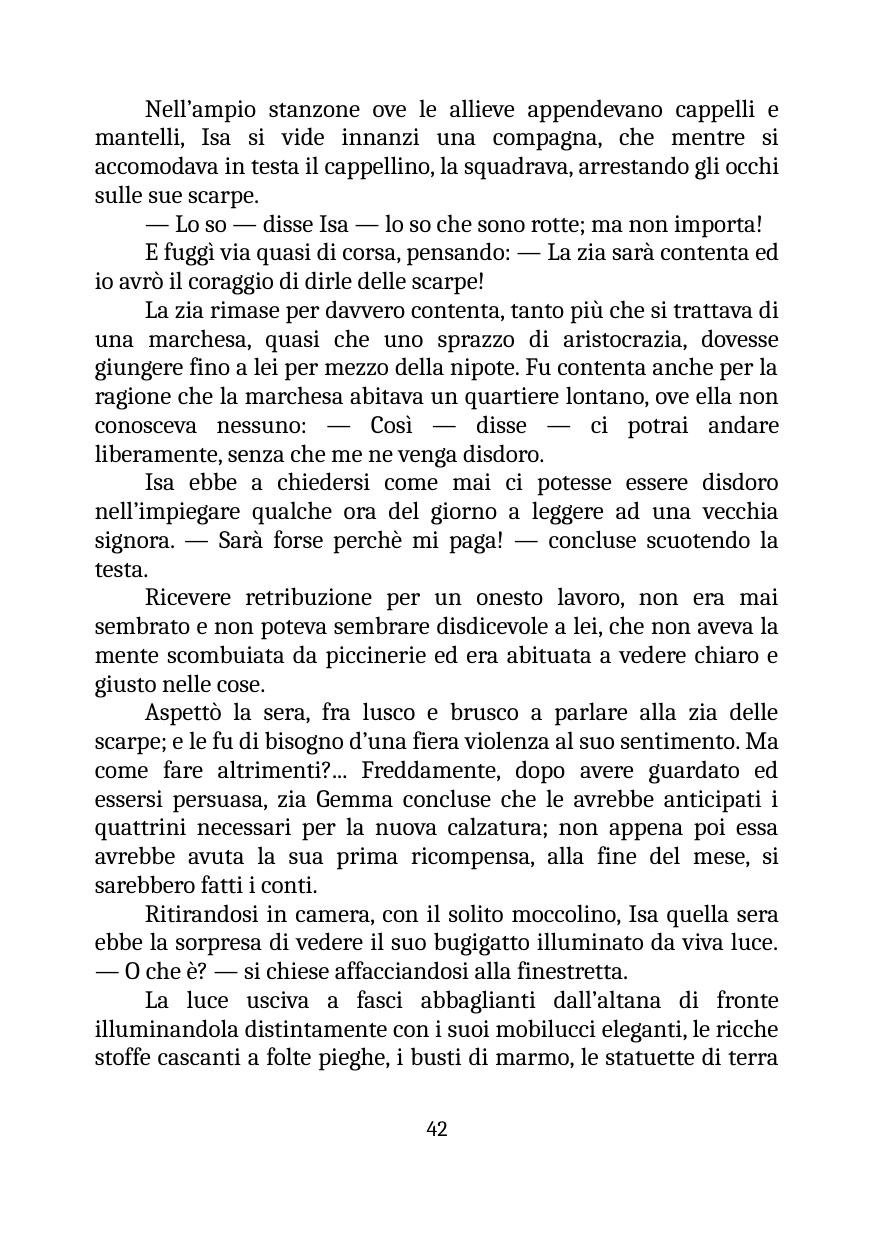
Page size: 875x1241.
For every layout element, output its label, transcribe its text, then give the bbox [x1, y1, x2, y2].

text Ricevere retribuzione per un onesto lavoro, non era mai sembrato e non poteva sembrare disdicevole a lei, che non aveva la mente scombuiata da piccinerie ed era abituata a vedere chiaro e giusto nelle cose. [94, 583, 779, 698]
text Aspettò la sera, fra lusco e brusco a parlare alla zia delle scarpe; e le fu di bisogno d’una fiera violenza al suo sentimento. Ma come fare altrimenti?... Freddamente, dopo avere guardato ed essersi persuasa, zia Gemma concluse che le avrebbe anticipati i quattrini necessari per la nuova calzatura; non appena poi essa avrebbe avuta la sua prima ricompensa, alla fine del mese, si sarebbero fatti i conti. [94, 698, 779, 899]
text Isa ebbe a chiedersi come mai ci potesse essere disdoro nell’impiegare qualche ora del giorno a leggere ad una vecchia signora. — Sarà forse perchè mi paga! — concluse scuotendo la testa. [94, 468, 779, 583]
text — Lo so — disse Isa — lo so che sono rotte; ma non importa! [94, 209, 779, 238]
text E fuggì via quasi di corsa, pensando: — La zia sarà contenta ed io avrò il coraggio di dirle delle scarpe! [94, 238, 779, 296]
text La luce usciva a fasci abbaglianti dall’altana di fronte illuminandola distintamente con i suoi mobilucci eleganti, le ricche stoffe cascanti a folte pieghe, i busti di marmo, le statuette di terra [94, 986, 779, 1072]
text La zia rimase per davvero contenta, tanto più che si trattava di una marchesa, quasi che uno sprazzo di aristocrazia, dovesse giungere fino a lei per mezzo della nipote. Fu contenta anche per la ragione che la marchesa abitava un quartiere lontano, ove ella non conosceva nessuno: — Così — disse — ci potrai andare liberamente, senza che me ne venga disdoro. [94, 296, 779, 468]
text Ritirandosi in camera, con il solito moccolino, Isa quella sera ebbe la sorpresa di vedere il suo bugigatto illuminato da viva luce. — O che è? — si chiese affacciandosi alla finestretta. [94, 899, 779, 986]
text Nell’ampio stanzone ove le allieve appendevano cappelli e mantelli, Isa si vide innanzi una compagna, che mentre si accomodava in testa il cappellino, la squadrava, arrestando gli occhi sulle sue scarpe. [94, 94, 779, 209]
